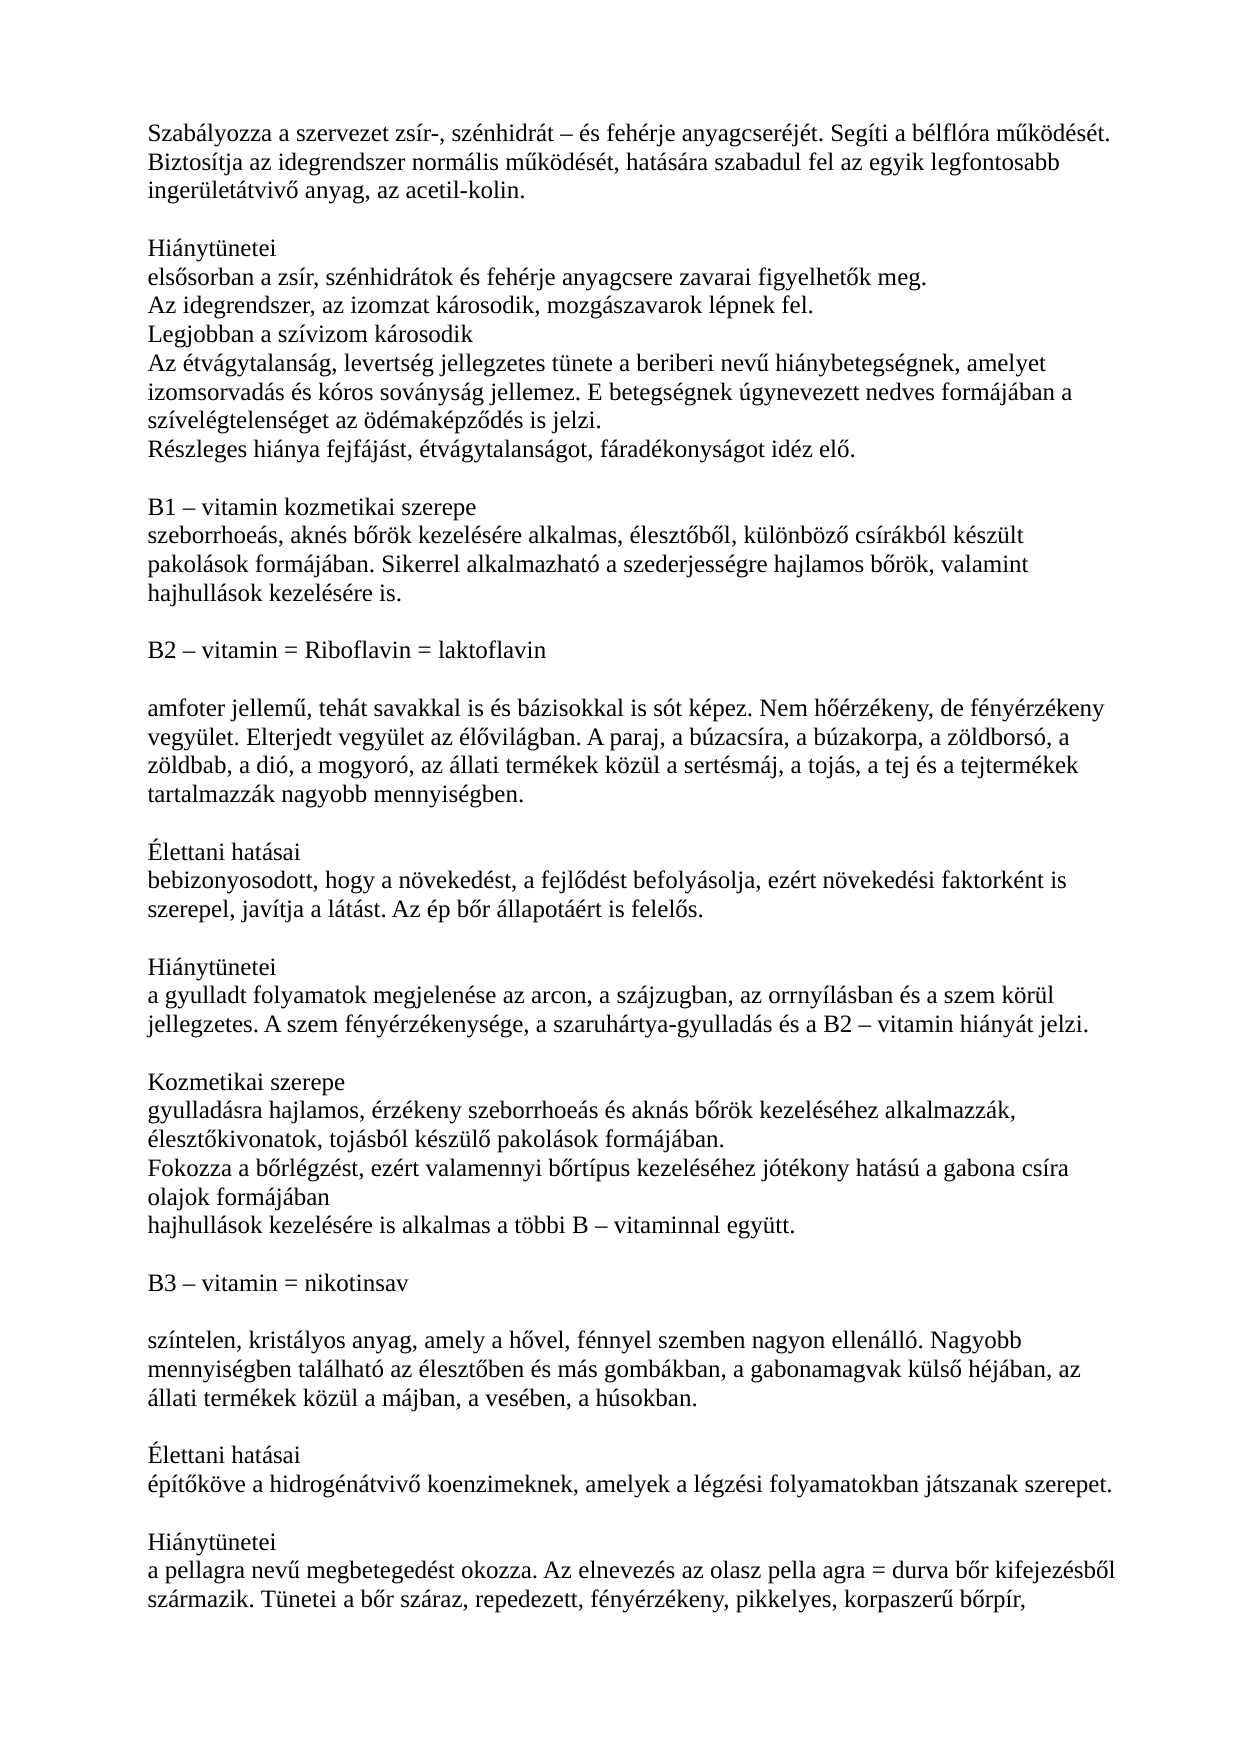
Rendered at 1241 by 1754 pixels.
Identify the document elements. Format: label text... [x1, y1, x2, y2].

text bebizonyosodott, hogy a növekedést, a fejlődést befolyásolja, ezért növekedési faktorként is szerepel, javítja a látást. Az ép bőr állapotáért is felelős. [147, 866, 1122, 923]
text építőköve a hidrogénátvivő koenzimeknek, amelyek a légzési folyamatokban játszanak szerepet. [147, 1469, 1122, 1498]
text B1 – vitamin kozmetikai szerepe [147, 492, 1122, 521]
text Részleges hiánya fejfájást, étvágytalanságot, fáradékonyságot idéz elő. [147, 434, 1122, 463]
text Hiánytünetei [147, 233, 1122, 262]
text gyulladásra hajlamos, érzékeny szeborrhoeás és aknás bőrök kezeléséhez alkalmazzák, élesztőkivonatok, tojásból készülő pakolások formájában. [147, 1096, 1122, 1153]
text Hiánytünetei [147, 952, 1122, 981]
text Szabályozza a szervezet zsír-, szénhidrát – és fehérje anyagcseréjét. Segíti a bélflóra működését. Biztosítja az idegrendszer normális működését, hatására szabadul fel az egyik legfontosabb ingerületátvivő anyag, az acetil-kolin. [147, 118, 1122, 204]
text B3 – vitamin = nikotinsav [147, 1268, 1122, 1297]
text Az idegrendszer, az izomzat károsodik, mozgászavarok lépnek fel. [147, 291, 1122, 319]
text szeborrhoeás, aknés bőrök kezelésére alkalmas, élesztőből, különböző csírákból készült pakolások formájában. Sikerrel alkalmazható a szederjességre hajlamos bőrök, valamint hajhullások kezelésére is. [147, 521, 1122, 607]
text amfoter jellemű, tehát savakkal is és bázisokkal is sót képez. Nem hőérzékeny, de fényérzékeny vegyület. Elterjedt vegyület az élővilágban. A paraj, a búzacsíra, a búzakorpa, a zöldborsó, a zöldbab, a dió, a mogyoró, az állati termékek közül a sertésmáj, a tojás, a tej és a tejtermékek tartalmazzák nagyobb mennyiségben. [147, 693, 1122, 808]
text a gyulladt folyamatok megjelenése az arcon, a szájzugban, az orrnyílásban és a szem körül jellegzetes. A szem fényérzékenysége, a szaruhártya-gyulladás és a B2 – vitamin hiányát jelzi. [147, 981, 1122, 1038]
text hajhullások kezelésére is alkalmas a többi B – vitaminnal együtt. [147, 1211, 1122, 1239]
text Legjobban a szívizom károsodik [147, 319, 1122, 348]
text a pellagra nevű megbetegedést okozza. Az elnevezés az olasz pella agra = durva bőr kifejezésből származik. Tünetei a bőr száraz, repedezett, fényérzékeny, pikkelyes, korpaszerű bőrpír, [147, 1556, 1122, 1613]
text Élettani hatásai [147, 1441, 1122, 1469]
text színtelen, kristályos anyag, amely a hővel, fénnyel szemben nagyon ellenálló. Nagyobb mennyiségben található az élesztőben és más gombákban, a gabonamagvak külső héjában, az állati termékek közül a májban, a vesében, a húsokban. [147, 1326, 1122, 1412]
text elsősorban a zsír, szénhidrátok és fehérje anyagcsere zavarai figyelhetők meg. [147, 262, 1122, 291]
text B2 – vitamin = Riboflavin = laktoflavin [147, 636, 1122, 664]
text Az étvágytalanság, levertség jellegzetes tünete a beriberi nevű hiánybetegségnek, amelyet izomsorvadás és kóros soványság jellemez. E betegségnek úgynevezett nedves formájában a szívelégtelenséget az ödémaképződés is jelzi. [147, 348, 1122, 434]
text Fokozza a bőrlégzést, ezért valamennyi bőrtípus kezeléséhez jótékony hatású a gabona csíra olajok formájában [147, 1153, 1122, 1211]
text Élettani hatásai [147, 837, 1122, 866]
text Hiánytünetei [147, 1527, 1122, 1556]
text Kozmetikai szerepe [147, 1067, 1122, 1096]
